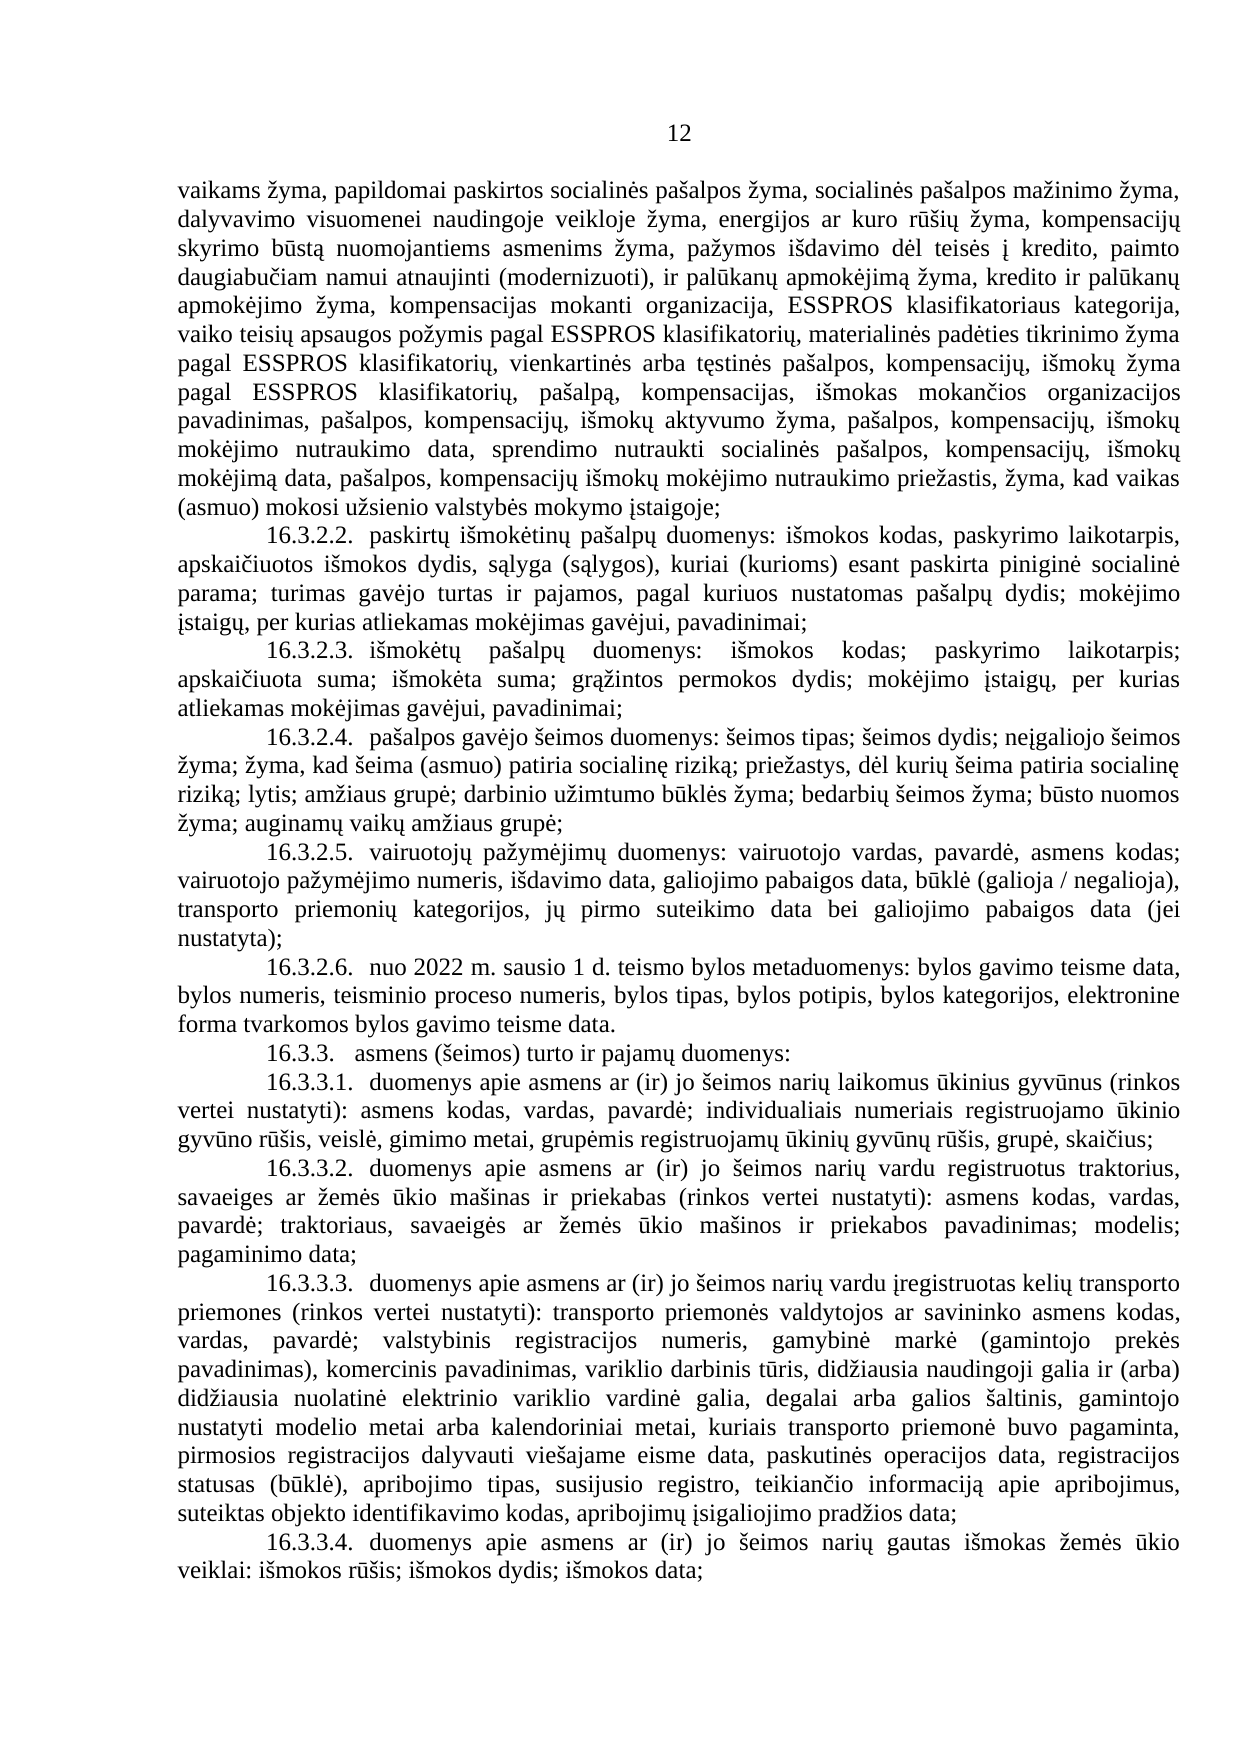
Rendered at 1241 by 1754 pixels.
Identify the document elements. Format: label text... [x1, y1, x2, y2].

text 16.3.3.1. duomenys apie asmens ar (ir) jo šeimos narių laikomus ūkinius gyvūnus (rinkos vertei nustatyti): asmens kodas, vardas, pavardė; individualiais numeriais registruojamo ūkinio gyvūno rūšis, veislė, gimimo metai, grupėmis registruojamų ūkinių gyvūnų rūšis, grupė, skaičius; [177, 1067, 1181, 1153]
text 16.3.3. asmens (šeimos) turto ir pajamų duomenys: [177, 1038, 1181, 1067]
text 16.3.3.4. duomenys apie asmens ar (ir) jo šeimos narių gautas išmokas žemės ūkio veiklai: išmokos rūšis; išmokos dydis; išmokos data; [177, 1527, 1181, 1584]
text vaikams žyma, papildomai paskirtos socialinės pašalpos žyma, socialinės pašalpos mažinimo žyma, dalyvavimo visuomenei naudingoje veikloje žyma, energijos ar kuro rūšių žyma, kompensacijų skyrimo būstą nuomojantiems asmenims žyma, pažymos išdavimo dėl teisės į kredito, paimto daugiabučiam namui atnaujinti (modernizuoti), ir palūkanų apmokėjimą žyma, kredito ir palūkanų apmokėjimo žyma, kompensacijas mokanti organizacija, ESSPROS klasifikatoriaus kategorija, vaiko teisių apsaugos požymis pagal ESSPROS klasifikatorių, materialinės padėties tikrinimo žyma pagal ESSPROS klasifikatorių, vienkartinės arba tęstinės pašalpos, kompensacijų, išmokų žyma pagal ESSPROS klasifikatorių, pašalpą, kompensacijas, išmokas mokančios organizacijos pavadinimas, pašalpos, kompensacijų, išmokų aktyvumo žyma, pašalpos, kompensacijų, išmokų mokėjimo nutraukimo data, sprendimo nutraukti socialinės pašalpos, kompensacijų, išmokų mokėjimą data, pašalpos, kompensacijų išmokų mokėjimo nutraukimo priežastis, žyma, kad vaikas (asmuo) mokosi užsienio valstybės mokymo įstaigoje; [177, 176, 1181, 521]
text 16.3.2.4. pašalpos gavėjo šeimos duomenys: šeimos tipas; šeimos dydis; neįgaliojo šeimos žyma; žyma, kad šeima (asmuo) patiria socialinę riziką; priežastys, dėl kurių šeima patiria socialinę riziką; lytis; amžiaus grupė; darbinio užimtumo būklės žyma; bedarbių šeimos žyma; būsto nuomos žyma; auginamų vaikų amžiaus grupė; [177, 722, 1181, 837]
text 16.3.2.2. paskirtų išmokėtinų pašalpų duomenys: išmokos kodas, paskyrimo laikotarpis, apskaičiuotos išmokos dydis, sąlyga (sąlygos), kuriai (kurioms) esant paskirta piniginė socialinė parama; turimas gavėjo turtas ir pajamos, pagal kuriuos nustatomas pašalpų dydis; mokėjimo įstaigų, per kurias atliekamas mokėjimas gavėjui, pavadinimai; [177, 521, 1181, 636]
text 16.3.2.3. išmokėtų pašalpų duomenys: išmokos kodas; paskyrimo laikotarpis; apskaičiuota suma; išmokėta suma; grąžintos permokos dydis; mokėjimo įstaigų, per kurias atliekamas mokėjimas gavėjui, pavadinimai; [177, 636, 1181, 722]
text 16.3.2.6. nuo 2022 m. sausio 1 d. teismo bylos metaduomenys: bylos gavimo teisme data, bylos numeris, teisminio proceso numeris, bylos tipas, bylos potipis, bylos kategorijos, elektronine forma tvarkomos bylos gavimo teisme data. [177, 952, 1181, 1038]
text 16.3.3.2. duomenys apie asmens ar (ir) jo šeimos narių vardu registruotus traktorius, savaeiges ar žemės ūkio mašinas ir priekabas (rinkos vertei nustatyti): asmens kodas, vardas, pavardė; traktoriaus, savaeigės ar žemės ūkio mašinos ir priekabos pavadinimas; modelis; pagaminimo data; [177, 1153, 1181, 1268]
text 16.3.3.3. duomenys apie asmens ar (ir) jo šeimos narių vardu įregistruotas kelių transporto priemones (rinkos vertei nustatyti): transporto priemonės valdytojos ar savininko asmens kodas, vardas, pavardė; valstybinis registracijos numeris, gamybinė markė (gamintojo prekės pavadinimas), komercinis pavadinimas, variklio darbinis tūris, didžiausia naudingoji galia ir (arba) didžiausia nuolatinė elektrinio variklio vardinė galia, degalai arba galios šaltinis, gamintojo nustatyti modelio metai arba kalendoriniai metai, kuriais transporto priemonė buvo pagaminta, pirmosios registracijos dalyvauti viešajame eisme data, paskutinės operacijos data, registracijos statusas (būklė), apribojimo tipas, susijusio registro, teikiančio informaciją apie apribojimus, suteiktas objekto identifikavimo kodas, apribojimų įsigaliojimo pradžios data; [177, 1268, 1181, 1527]
text 16.3.2.5. vairuotojų pažymėjimų duomenys: vairuotojo vardas, pavardė, asmens kodas; vairuotojo pažymėjimo numeris, išdavimo data, galiojimo pabaigos data, būklė (galioja / negalioja), transporto priemonių kategorijos, jų pirmo suteikimo data bei galiojimo pabaigos data (jei nustatyta); [177, 837, 1181, 952]
